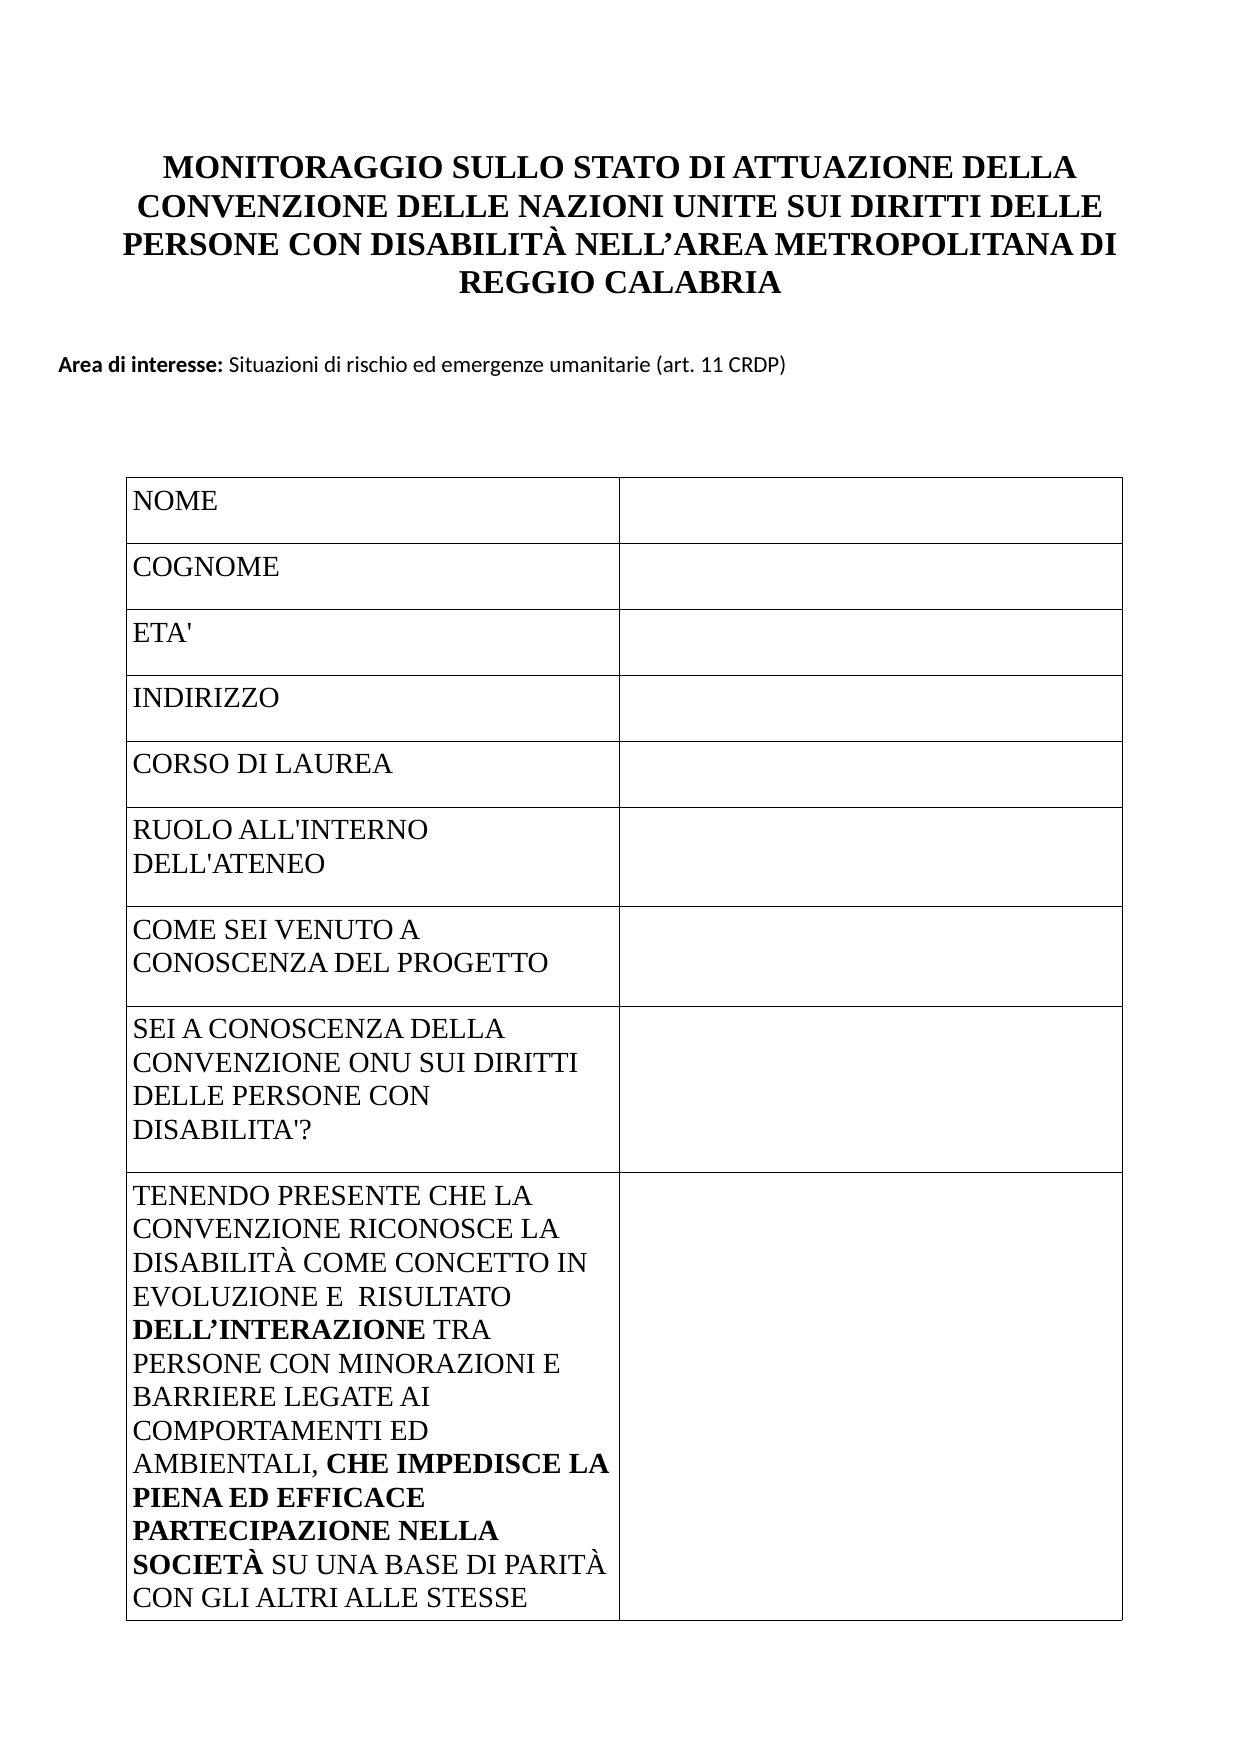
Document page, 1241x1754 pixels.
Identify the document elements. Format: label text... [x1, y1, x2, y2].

table_cell ETA' [127, 610, 619, 675]
table_cell INDIRIZZO [127, 676, 619, 741]
table_cell [620, 1173, 1122, 1620]
table_header NOME [127, 478, 619, 543]
subtitle Area di interesse: Situazioni di rischio ed emergenze umanitarie (art. 11 CRDP) [58, 350, 1076, 378]
table_cell COGNOME [127, 544, 619, 609]
text Monitoraggio Sullo stato di attuazione della Convenzione delle Nazioni Unite sui diritti delle Persone con Disabilità nell’area METROPOLITANA DI REGGIO CALABRIA [118, 148, 1122, 301]
table_header [620, 478, 1122, 543]
table_cell [620, 907, 1122, 1006]
table_cell [620, 808, 1122, 906]
table_cell CORSO DI LAUREA [127, 742, 619, 807]
table_cell RUOLO ALL'INTERNO DELL'ATENEO [127, 808, 619, 906]
table_cell [620, 610, 1122, 675]
table_cell [620, 742, 1122, 807]
table_cell [620, 1007, 1122, 1172]
table_cell SEI A CONOSCENZA DELLA CONVENZIONE ONU SUI DIRITTI DELLE PERSONE CON DISABILITA'? [127, 1007, 619, 1172]
table_cell TENENDO PRESENTE CHE LA CONVENZIONE RICONOSCE LA DISABILITÀ COME CONCETTO IN EVOLUZIONE E RISULTATO DELL’INTERAZIONE TRA PERSONE CON MINORAZIONI E BARRIERE LEGATE AI COMPORTAMENTI ED AMBIENTALI, CHE IMPEDISCE LA PIENA ED EFFICACE PARTECIPAZIONE NELLA SOCIETÀ SU UNA BASE DI PARITÀ CON GLI ALTRI ALLE STESSE [127, 1173, 619, 1620]
table_cell [620, 544, 1122, 609]
table_cell [620, 676, 1122, 741]
table_cell COME SEI VENUTO A CONOSCENZA DEL PROGETTO [127, 907, 619, 1006]
